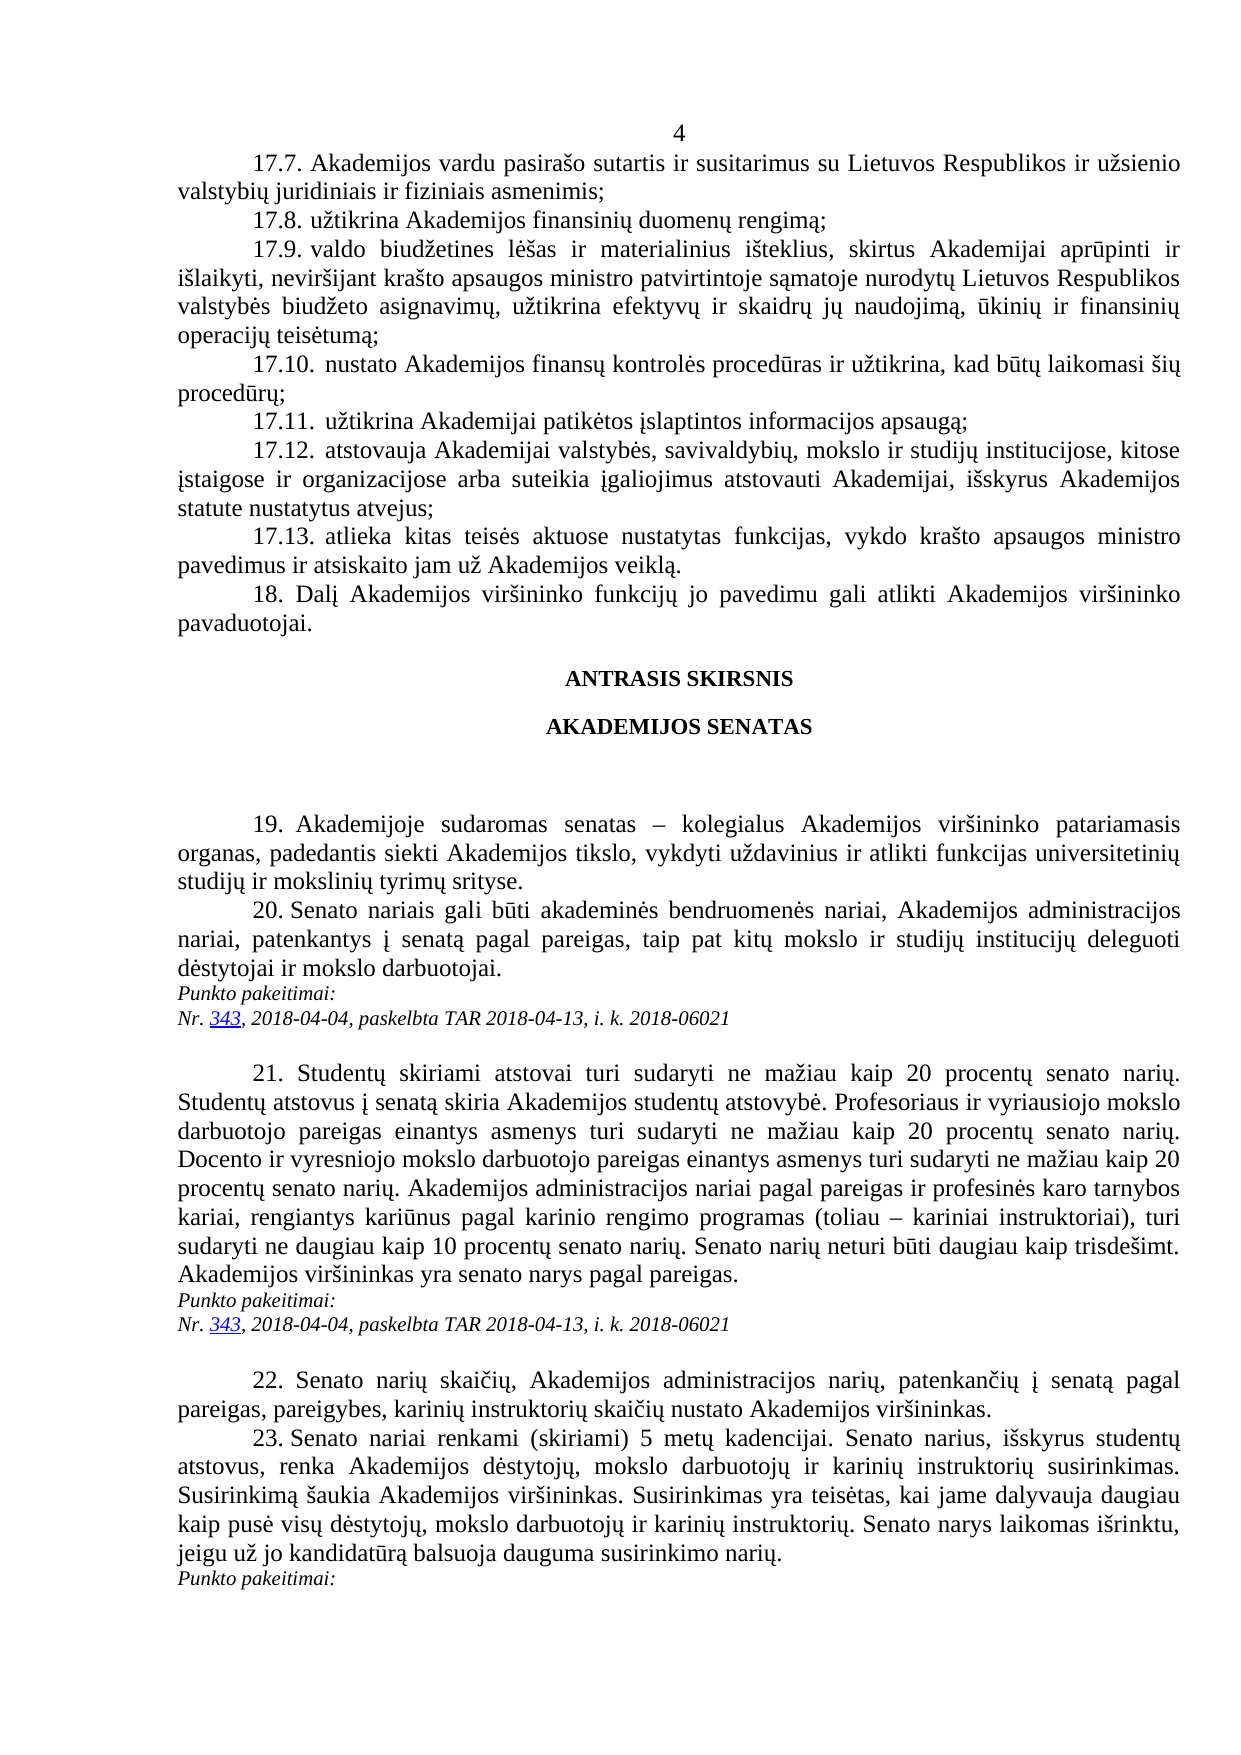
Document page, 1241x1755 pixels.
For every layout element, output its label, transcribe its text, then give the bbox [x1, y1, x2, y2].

text Punkto pakeitimai: [177, 1288, 1181, 1312]
text 20. Senato nariais gali būti akademinės bendruomenės nariai, Akademijos administracijos nariai, patenkantys į senatą pagal pareigas, taip pat kitų mokslo ir studijų institucijų deleguoti dėstytojai ir mokslo darbuotojai. [177, 895, 1181, 981]
text 18. Dalį Akademijos viršininko funkcijų jo pavedimu gali atlikti Akademijos viršininko pavaduotojai. [177, 579, 1181, 636]
text 17.7. Akademijos vardu pasirašo sutartis ir susitarimus su Lietuvos Respublikos ir užsienio valstybių juridiniais ir fiziniais asmenimis; [177, 148, 1181, 205]
text Punkto pakeitimai: [177, 981, 1181, 1005]
text 17.8. užtikrina Akademijos finansinių duomenų rengimą; [177, 205, 1181, 234]
text 19. Akademijoje sudaromas senatas – kolegialus Akademijos viršininko patariamasis organas, padedantis siekti Akademijos tikslo, vykdyti uždavinius ir atlikti funkcijas universitetinių studijų ir mokslinių tyrimų srityse. [177, 809, 1181, 895]
text Punkto pakeitimai: [177, 1566, 1181, 1590]
text ANTRASIS SKIRSNIS [177, 665, 1181, 691]
text 17.11. užtikrina Akademijai patikėtos įslaptintos informacijos apsaugą; [177, 406, 1181, 435]
text 22. Senato narių skaičių, Akademijos administracijos narių, patenkančių į senatą pagal pareigas, pareigybes, karinių instruktorių skaičių nustato Akademijos viršininkas. [177, 1365, 1181, 1423]
text Nr. 343, 2018-04-04, paskelbta TAR 2018-04-13, i. k. 2018-06021 [177, 1312, 1181, 1336]
text 17.13. atlieka kitas teisės aktuose nustatytas funkcijas, vykdo krašto apsaugos ministro pavedimus ir atsiskaito jam už Akademijos veiklą. [177, 521, 1181, 579]
text 17.10. nustato Akademijos finansų kontrolės procedūras ir užtikrina, kad būtų laikomasi šių procedūrų; [177, 349, 1181, 406]
text AKADEMIJOS SENATAS [177, 713, 1181, 739]
text Nr. 343, 2018-04-04, paskelbta TAR 2018-04-13, i. k. 2018-06021 [177, 1005, 1181, 1029]
text 21. Studentų skiriami atstovai turi sudaryti ne mažiau kaip 20 procentų senato narių. Studentų atstovus į senatą skiria Akademijos studentų atstovybė. Profesoriaus ir vyriausiojo mokslo darbuotojo pareigas einantys asmenys turi sudaryti ne mažiau kaip 20 procentų senato narių. Docento ir vyresniojo mokslo darbuotojo pareigas einantys asmenys turi sudaryti ne mažiau kaip 20 procentų senato narių. Akademijos administracijos nariai pagal pareigas ir profesinės karo tarnybos kariai, rengiantys kariūnus pagal karinio rengimo programas (toliau – kariniai instruktoriai), turi sudaryti ne daugiau kaip 10 procentų senato narių. Senato narių neturi būti daugiau kaip trisdešimt. Akademijos viršininkas yra senato narys pagal pareigas. [177, 1058, 1181, 1288]
text 17.12. atstovauja Akademijai valstybės, savivaldybių, mokslo ir studijų institucijose, kitose įstaigose ir organizacijose arba suteikia įgaliojimus atstovauti Akademijai, išskyrus Akademijos statute nustatytus atvejus; [177, 435, 1181, 521]
text 17.9. valdo biudžetines lėšas ir materialinius išteklius, skirtus Akademijai aprūpinti ir išlaikyti, neviršijant krašto apsaugos ministro patvirtintoje sąmatoje nurodytų Lietuvos Respublikos valstybės biudžeto asignavimų, užtikrina efektyvų ir skaidrų jų naudojimą, ūkinių ir finansinių operacijų teisėtumą; [177, 234, 1181, 349]
text 23. Senato nariai renkami (skiriami) 5 metų kadencijai. Senato narius, išskyrus studentų atstovus, renka Akademijos dėstytojų, mokslo darbuotojų ir karinių instruktorių susirinkimas. Susirinkimą šaukia Akademijos viršininkas. Susirinkimas yra teisėtas, kai jame dalyvauja daugiau kaip pusė visų dėstytojų, mokslo darbuotojų ir karinių instruktorių. Senato narys laikomas išrinktu, jeigu už jo kandidatūrą balsuoja dauguma susirinkimo narių. [177, 1423, 1181, 1566]
